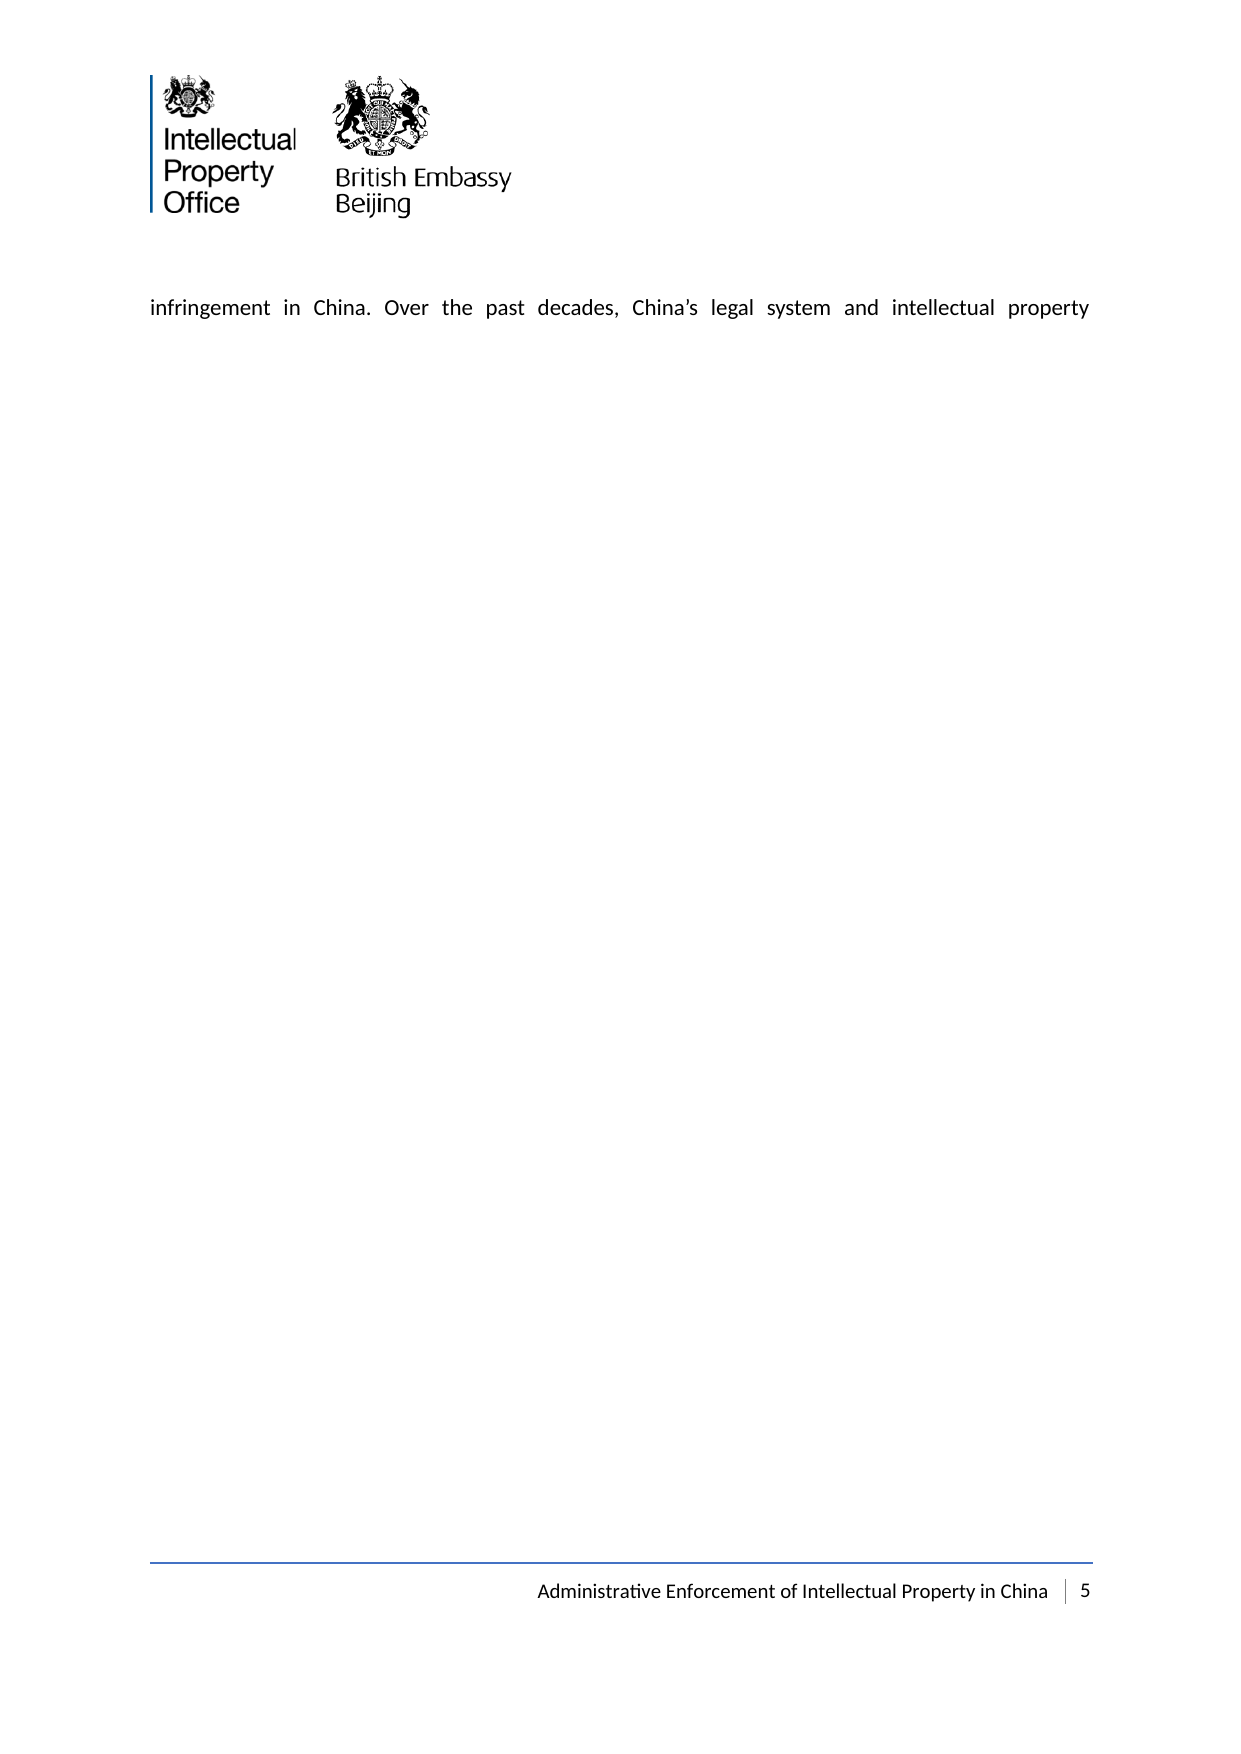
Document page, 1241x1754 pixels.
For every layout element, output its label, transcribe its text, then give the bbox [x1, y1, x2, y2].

text infringement in China. Over the past decades, China’s legal system and intellectual property [150, 266, 1090, 328]
